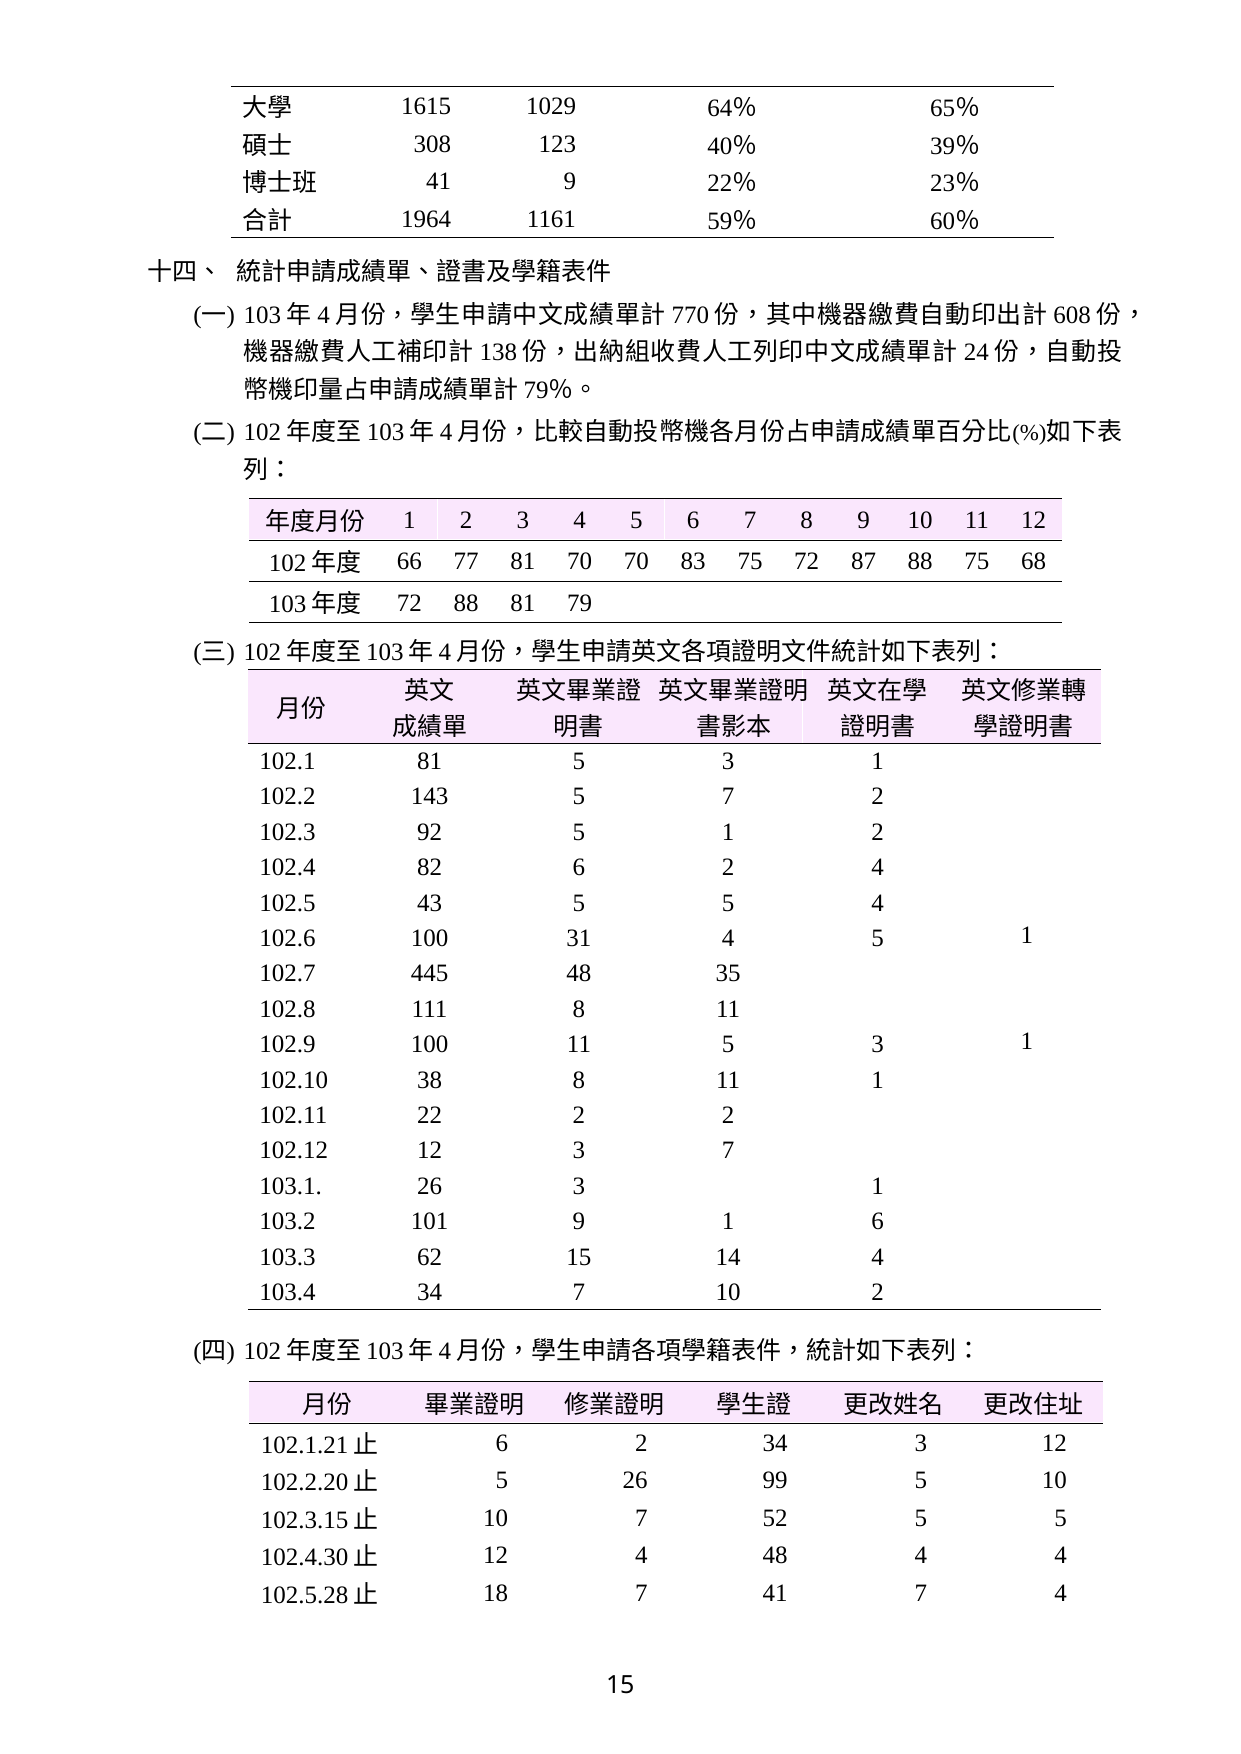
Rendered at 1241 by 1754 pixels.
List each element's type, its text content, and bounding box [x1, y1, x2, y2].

table_cell 3 [504, 1132, 653, 1168]
table_cell 102年度 [249, 541, 381, 581]
table_cell 88 [892, 541, 948, 581]
table_cell 48 [684, 1536, 823, 1573]
table_cell 66 [381, 541, 437, 581]
table_cell [835, 582, 892, 622]
table_cell 26 [355, 1168, 504, 1203]
table_cell 10 [653, 1274, 802, 1309]
table_cell 308 [362, 125, 474, 162]
table_cell [952, 1132, 1101, 1168]
table_header 英文畢業證明書影本 [653, 670, 802, 743]
table_cell [952, 778, 1101, 813]
table_cell 大學 [231, 87, 362, 124]
table_cell 3 [653, 744, 802, 778]
table_cell 102.11 [248, 1097, 355, 1132]
table_cell [952, 744, 1101, 778]
table_cell [952, 849, 1101, 884]
list 102年度至103年4月份，比較自動投幣機各月份占申請成績單百分比(%)如下表列： [193, 411, 1122, 486]
table_cell 26 [544, 1461, 684, 1498]
table_cell 88 [438, 582, 494, 622]
table_cell 102.2.20止 [249, 1461, 404, 1498]
table_header 畢業證明 [404, 1382, 544, 1422]
table_cell 72 [381, 582, 437, 622]
table_header 年度月份 [249, 499, 381, 539]
table_cell 40％ [624, 125, 831, 162]
table_cell 100 [355, 1026, 504, 1061]
table_cell 111 [355, 991, 504, 1026]
table_cell 4 [963, 1536, 1103, 1573]
table_cell 59％ [624, 200, 831, 237]
table_cell 102.1.21止 [249, 1424, 404, 1461]
table_cell 11 [504, 1026, 653, 1061]
table_cell 5 [963, 1499, 1103, 1536]
table_cell 7 [653, 778, 802, 813]
table_cell [952, 1274, 1101, 1309]
table_cell 15 [504, 1239, 653, 1274]
table_cell 34 [355, 1274, 504, 1309]
table_cell 3 [823, 1424, 963, 1461]
table_cell 1161 [474, 200, 624, 237]
table_cell 2 [504, 1097, 653, 1132]
table_cell 1 [803, 1168, 952, 1203]
table_cell [665, 582, 721, 622]
table_cell 9 [504, 1203, 653, 1238]
table_cell 5 [653, 1026, 802, 1061]
table_cell [948, 582, 1005, 622]
table_cell 103.4 [248, 1274, 355, 1309]
table_cell 10 [963, 1461, 1103, 1498]
table_cell 4 [823, 1536, 963, 1573]
table_header 6 [665, 499, 721, 539]
table_cell 41 [362, 162, 474, 199]
table_cell 43 [355, 884, 504, 920]
table_cell 81 [494, 582, 551, 622]
table_cell 143 [355, 778, 504, 813]
table_header 2 [438, 499, 494, 539]
table_cell 11 [653, 991, 802, 1026]
table_cell 22％ [624, 162, 831, 199]
table_cell 18 [404, 1574, 544, 1611]
table_cell 8 [504, 991, 653, 1026]
table_cell [608, 582, 664, 622]
table_header 1 [381, 499, 437, 539]
table_cell 103.3 [248, 1239, 355, 1274]
table_cell 4 [803, 884, 952, 920]
table_cell 39％ [831, 125, 1053, 162]
table_cell 7 [653, 1132, 802, 1168]
table_cell 4 [653, 920, 802, 955]
table_cell 6 [404, 1424, 544, 1461]
table_cell 64％ [624, 87, 831, 124]
table_cell 445 [355, 955, 504, 991]
table_cell 2 [803, 1274, 952, 1309]
table_cell [653, 1168, 802, 1203]
table_cell [803, 1097, 952, 1132]
table_cell 博士班 [231, 162, 362, 199]
table_header 5 [608, 499, 664, 539]
table_cell 100 [355, 920, 504, 955]
table_header 更改姓名 [823, 1382, 963, 1422]
table_cell 5 [803, 920, 952, 955]
table_cell 3 [803, 1026, 952, 1061]
table_cell 75 [721, 541, 778, 581]
table_header 英文修業轉學證明書 [952, 670, 1101, 743]
table_cell [803, 991, 952, 1026]
table_cell 7 [504, 1274, 653, 1309]
table_cell 1615 [362, 87, 474, 124]
table_cell 7 [544, 1499, 684, 1536]
table_header 11 [948, 499, 1005, 539]
table_cell 99 [684, 1461, 823, 1498]
table_cell [1005, 582, 1062, 622]
table_cell 5 [653, 884, 802, 920]
table_cell 8 [504, 1061, 653, 1097]
table_cell 22 [355, 1097, 504, 1132]
table_cell 2 [653, 849, 802, 884]
table_header 更改住址 [963, 1382, 1103, 1422]
table_cell 83 [665, 541, 721, 581]
table_cell 102.3.15止 [249, 1499, 404, 1536]
table_cell [803, 1132, 952, 1168]
table_cell 70 [551, 541, 608, 581]
table_cell 62 [355, 1239, 504, 1274]
table_cell 4 [544, 1536, 684, 1573]
table_cell 5 [823, 1461, 963, 1498]
table_cell 2 [544, 1424, 684, 1461]
table_cell [778, 582, 835, 622]
table_cell 5 [504, 778, 653, 813]
table_cell 102.3 [248, 814, 355, 849]
table_header 4 [551, 499, 608, 539]
table_cell 1 [653, 1203, 802, 1238]
table_cell 70 [608, 541, 664, 581]
table_header 7 [721, 499, 778, 539]
list 102年度至103年4月份，學生申請英文各項證明文件統計如下表列： [193, 623, 1122, 669]
table_cell 81 [355, 744, 504, 778]
table_cell 102.6 [248, 920, 355, 955]
table_cell [952, 991, 1101, 1026]
table_cell 12 [963, 1424, 1103, 1461]
table_cell 77 [438, 541, 494, 581]
table_cell 1 [653, 814, 802, 849]
table_cell [721, 582, 778, 622]
table_cell 41 [684, 1574, 823, 1611]
table_cell 81 [494, 541, 551, 581]
table_cell 87 [835, 541, 892, 581]
table_cell 102.7 [248, 955, 355, 991]
table_header 3 [494, 499, 551, 539]
table_header 月份 [249, 1382, 404, 1422]
table_cell 102.5.28止 [249, 1574, 404, 1611]
table_cell 102.5 [248, 884, 355, 920]
table_cell 2 [653, 1097, 802, 1132]
table_cell 123 [474, 125, 624, 162]
table_cell 合計 [231, 200, 362, 237]
table_cell 5 [504, 814, 653, 849]
table_header 學生證 [684, 1382, 823, 1422]
table_cell 92 [355, 814, 504, 849]
table_cell 60％ [831, 200, 1053, 237]
table_cell [892, 582, 948, 622]
table_cell 4 [963, 1574, 1103, 1611]
table_cell 102.12 [248, 1132, 355, 1168]
table_cell 7 [823, 1574, 963, 1611]
table_cell 102.8 [248, 991, 355, 1026]
table_cell 103.1. [248, 1168, 355, 1203]
table_cell 5 [823, 1499, 963, 1536]
table_cell [952, 814, 1101, 849]
table_cell 102.2 [248, 778, 355, 813]
table_cell 1 [952, 1026, 1101, 1061]
table_cell 10 [404, 1499, 544, 1536]
table_cell 103.2 [248, 1203, 355, 1238]
table_cell 5 [504, 744, 653, 778]
table_cell 1964 [362, 200, 474, 237]
table_header 修業證明 [544, 1382, 684, 1422]
table_header 英文在學 證明書 [803, 670, 952, 743]
table_cell 碩士 [231, 125, 362, 162]
table_cell 102.4.30止 [249, 1536, 404, 1573]
table_cell 68 [1005, 541, 1062, 581]
table_header 英文畢業證明書 [504, 670, 653, 743]
table_cell 9 [474, 162, 624, 199]
list 統計申請成績單、證書及學籍表件 [148, 251, 1122, 288]
table_header 月份 [248, 670, 355, 743]
table_cell 65％ [831, 87, 1053, 124]
table_cell 48 [504, 955, 653, 991]
table_cell [952, 1061, 1101, 1097]
table_cell 72 [778, 541, 835, 581]
table_cell 5 [504, 884, 653, 920]
table_cell 102.9 [248, 1026, 355, 1061]
table_cell [952, 1203, 1101, 1238]
table_cell 102.4 [248, 849, 355, 884]
table_cell 3 [504, 1168, 653, 1203]
table_cell [952, 955, 1101, 991]
table_cell 1 [803, 744, 952, 778]
table_cell 34 [684, 1424, 823, 1461]
table_cell 35 [653, 955, 802, 991]
table_cell 4 [803, 849, 952, 884]
table_cell 4 [803, 1239, 952, 1274]
table_header 12 [1005, 499, 1062, 539]
table_cell 23％ [831, 162, 1053, 199]
table_cell 7 [544, 1574, 684, 1611]
table_cell 5 [404, 1461, 544, 1498]
table_header 9 [835, 499, 892, 539]
table_cell [952, 1239, 1101, 1274]
table_cell [952, 1168, 1101, 1203]
table_header 10 [892, 499, 948, 539]
table_cell [803, 955, 952, 991]
table_cell 102.10 [248, 1061, 355, 1097]
table_cell 31 [504, 920, 653, 955]
table_cell 12 [404, 1536, 544, 1573]
table_cell 101 [355, 1203, 504, 1238]
table_cell 1 [952, 920, 1101, 955]
table_cell 102.1 [248, 744, 355, 778]
list 103年4月份，學生申請中文成績單計770份，其中機器繳費自動印出計608份，機器繳費人工補印計138份，出納組收費人工列印中文成績單計24份，自動投幣機印量占申請成績單計79％。 [193, 293, 1122, 406]
list 102年度至103年4月份，學生申請各項學籍表件，統計如下表列： [193, 1323, 1122, 1369]
table_cell 1 [803, 1061, 952, 1097]
table_cell 1029 [474, 87, 624, 124]
table_cell [952, 884, 1101, 920]
table_header 英文 成績單 [355, 670, 504, 743]
table_cell 6 [803, 1203, 952, 1238]
table_cell 82 [355, 849, 504, 884]
table_cell [952, 1097, 1101, 1132]
table_cell 75 [948, 541, 1005, 581]
table_cell 79 [551, 582, 608, 622]
table_cell 6 [504, 849, 653, 884]
table_cell 14 [653, 1239, 802, 1274]
table_cell 11 [653, 1061, 802, 1097]
table_cell 2 [803, 778, 952, 813]
table_cell 38 [355, 1061, 504, 1097]
table_cell 52 [684, 1499, 823, 1536]
table_cell 12 [355, 1132, 504, 1168]
table_cell 2 [803, 814, 952, 849]
table_cell 103年度 [249, 582, 381, 622]
table_header 8 [778, 499, 835, 539]
